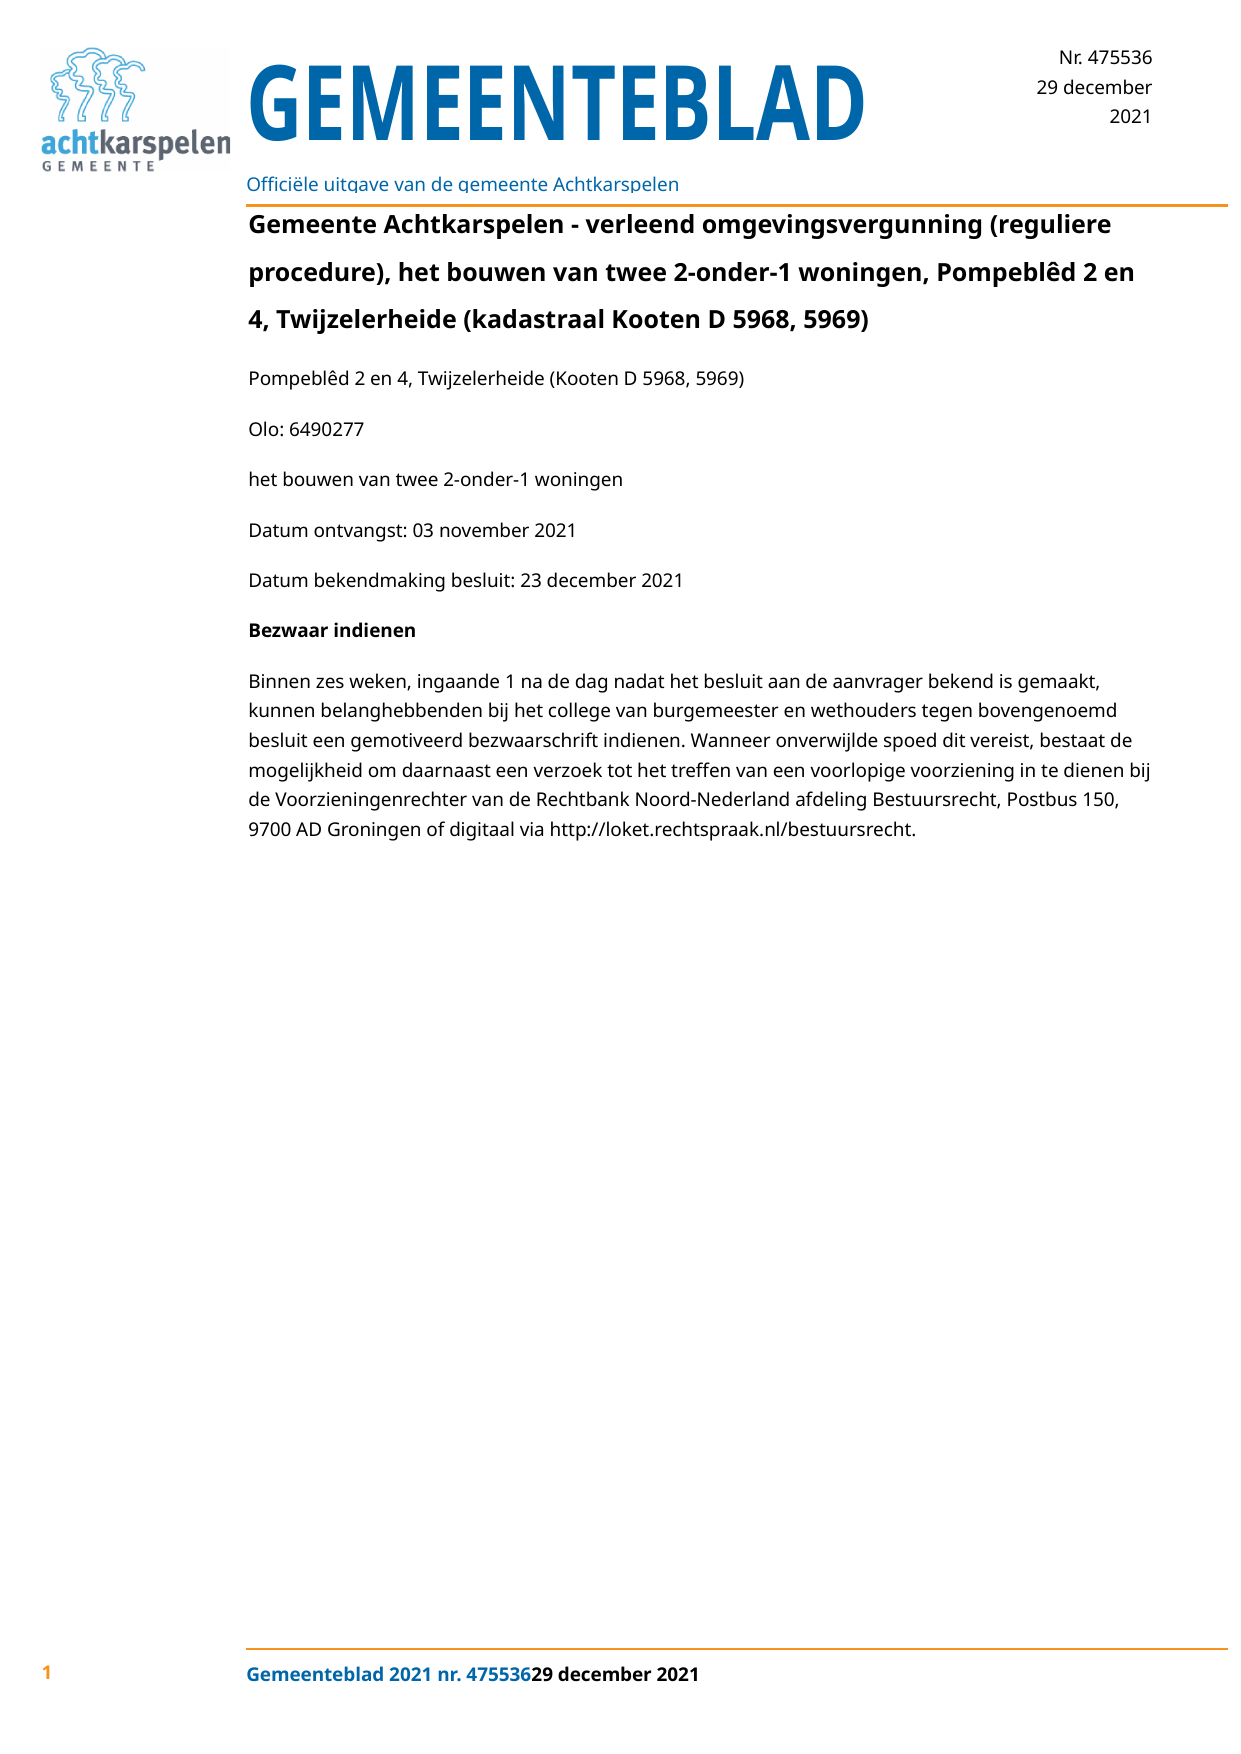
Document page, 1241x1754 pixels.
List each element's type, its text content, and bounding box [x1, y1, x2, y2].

text het bouwen van twee 2-onder-1 woningen [248, 466, 1152, 492]
text Datum ontvangst: 03 november 2021 [248, 517, 1152, 542]
text Olo: 6490277 [248, 416, 1152, 442]
text Datum bekendmaking besluit: 23 december 2021 [248, 567, 1152, 593]
text Gemeente Achtkarspelen - verleend omgevingsvergunning (reguliere procedure), het bouwen van twee 2-onder-1 woningen, Pompeblêd 2 en 4, Twijzelerheide (kadastraal Kooten D 5968, 5969) [248, 207, 1152, 336]
text Bezwaar indienen [248, 618, 1152, 643]
text Binnen zes weken, ingaande 1 na de dag nadat het besluit aan de aanvrager bekend is gemaakt, kunnen belanghebbenden bij het college van burgemeester en wethouders tegen bovengenoemd besluit een gemotiveerd bezwaarschrift indienen. Wanneer onverwijlde spoed dit vereist, bestaat de mogelijkheid om daarnaast een verzoek tot het treffen van een voorlopige voorziening in te dienen bij de Voorzieningenrechter van de Rechtbank Noord-Nederland afdeling Bestuursrecht, Postbus 150, 9700 AD Groningen of digitaal via http://loket.rechtspraak.nl/bestuursrecht. [248, 668, 1152, 842]
text Pompeblêd 2 en 4, Twijzelerheide (Kooten D 5968, 5969) [248, 366, 1152, 391]
picture [41, 47, 231, 172]
